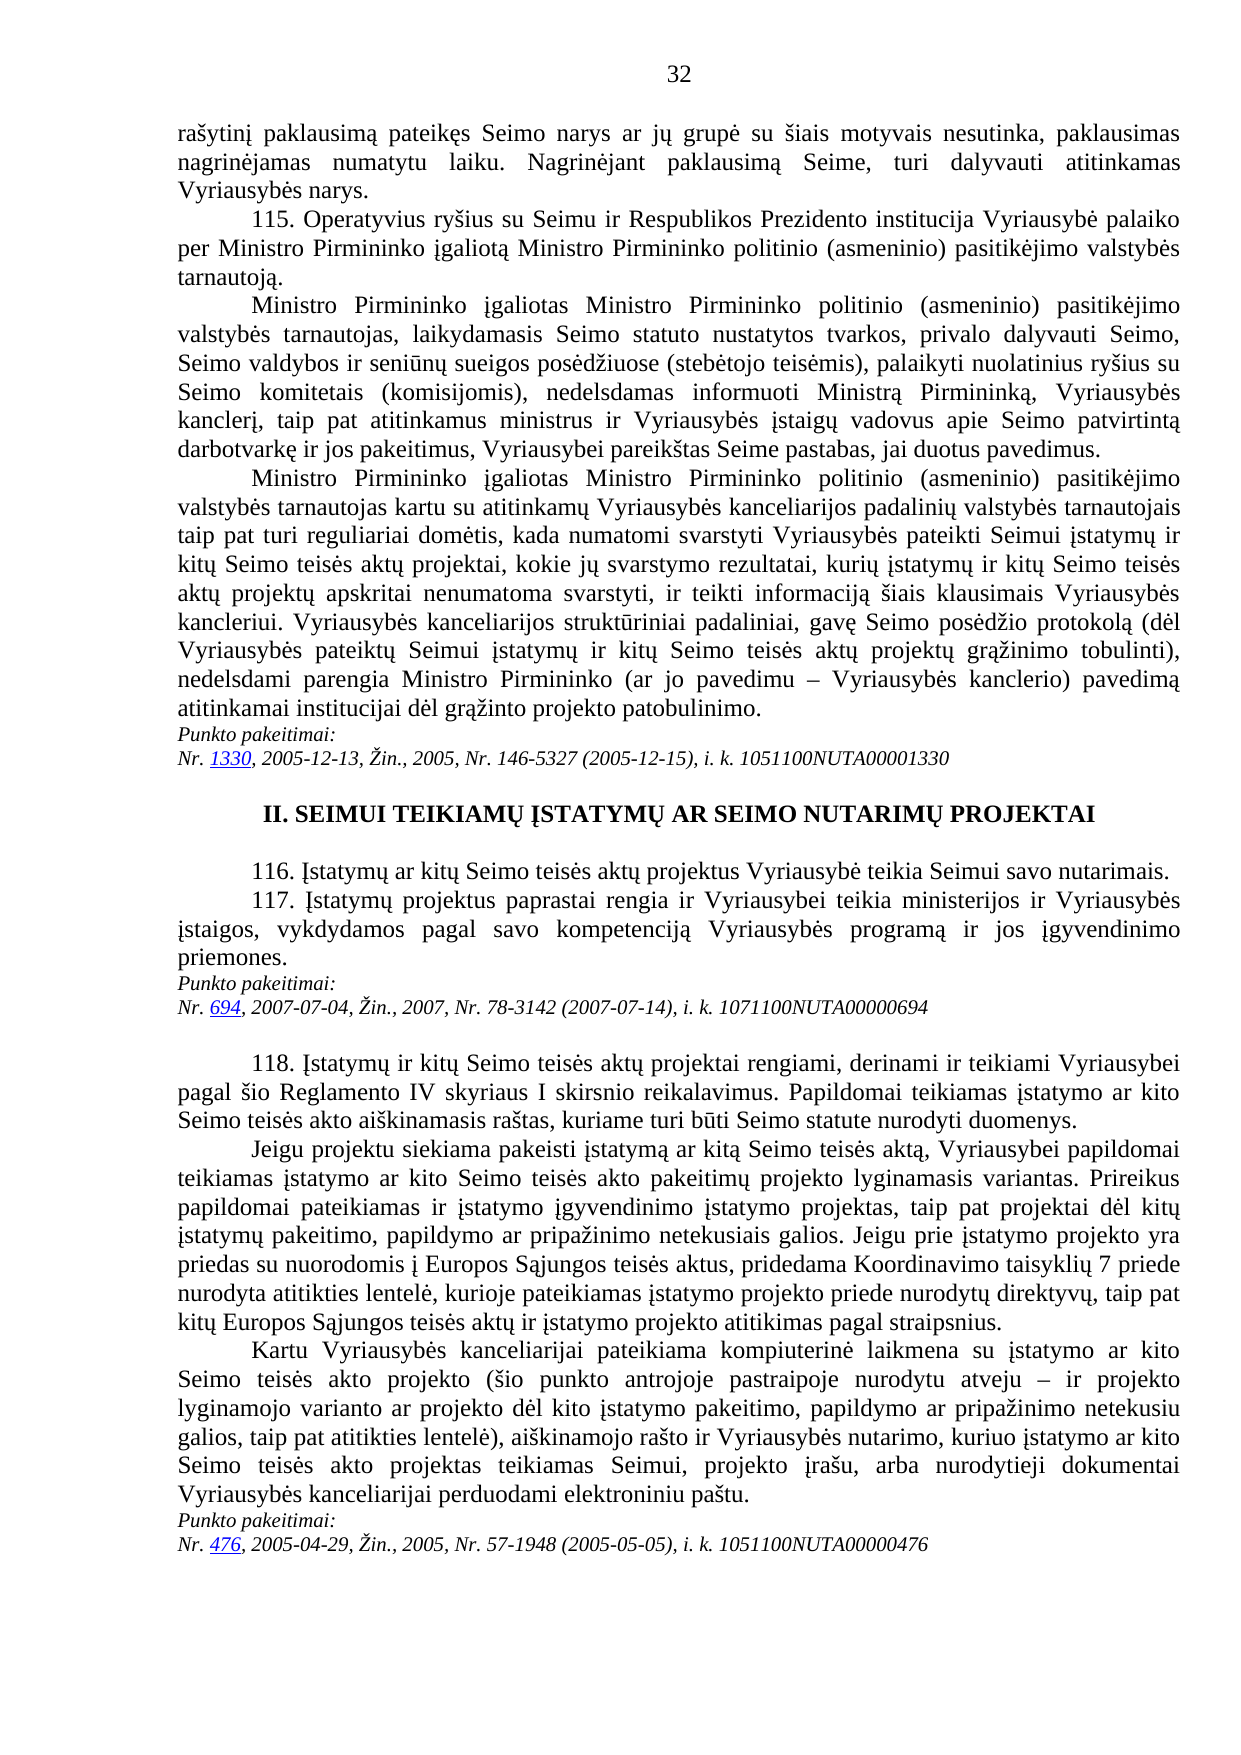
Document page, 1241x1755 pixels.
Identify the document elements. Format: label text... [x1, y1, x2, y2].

text Nr. 476, 2005-04-29, Žin., 2005, Nr. 57-1948 (2005-05-05), i. k. 1051100NUTA00000476 [177, 1532, 1181, 1556]
text 116. Įstatymų ar kitų Seimo teisės aktų projektus Vyriausybė teikia Seimui savo nutarimais. [177, 856, 1181, 885]
text Jeigu projektu siekiama pakeisti įstatymą ar kitą Seimo teisės aktą, Vyriausybei papildomai teikiamas įstatymo ar kito Seimo teisės akto pakeitimų projekto lyginamasis variantas. Prireikus papildomai pateikiamas ir įstatymo įgyvendinimo įstatymo projektas, taip pat projektai dėl kitų įstatymų pakeitimo, papildymo ar pripažinimo netekusiais galios. Jeigu prie įstatymo projekto yra priedas su nuorodomis į Europos Sąjungos teisės aktus, pridedama Koordinavimo taisyklių 7 priede nurodyta atitikties lentelė, kurioje pateikiamas įstatymo projekto priede nurodytų direktyvų, taip pat kitų Europos Sąjungos teisės aktų ir įstatymo projekto atitikimas pagal straipsnius. [177, 1134, 1181, 1336]
text 117. Įstatymų projektus paprastai rengia ir Vyriausybei teikia ministerijos ir Vyriausybės įstaigos, vykdydamos pagal savo kompetenciją Vyriausybės programą ir jos įgyvendinimo priemones. [177, 885, 1181, 971]
text Punkto pakeitimai: [177, 1508, 1181, 1532]
text 115. Operatyvius ryšius su Seimu ir Respublikos Prezidento institucija Vyriausybė palaiko per Ministro Pirmininko įgaliotą Ministro Pirmininko politinio (asmeninio) pasitikėjimo valstybės tarnautoją. [177, 204, 1181, 291]
text rašytinį paklausimą pateikęs Seimo narys ar jų grupė su šiais motyvais nesutinka, paklausimas nagrinėjamas numatytu laiku. Nagrinėjant paklausimą Seime, turi dalyvauti atitinkamas Vyriausybės narys. [177, 118, 1181, 204]
text Nr. 694, 2007-07-04, Žin., 2007, Nr. 78-3142 (2007-07-14), i. k. 1071100NUTA00000694 [177, 995, 1181, 1019]
text Ministro Pirmininko įgaliotas Ministro Pirmininko politinio (asmeninio) pasitikėjimo valstybės tarnautojas kartu su atitinkamų Vyriausybės kanceliarijos padalinių valstybės tarnautojais taip pat turi reguliariai domėtis, kada numatomi svarstyti Vyriausybės pateikti Seimui įstatymų ir kitų Seimo teisės aktų projektai, kokie jų svarstymo rezultatai, kurių įstatymų ir kitų Seimo teisės aktų projektų apskritai nenumatoma svarstyti, ir teikti informaciją šiais klausimais Vyriausybės kancleriui. Vyriausybės kanceliarijos struktūriniai padaliniai, gavę Seimo posėdžio protokolą (dėl Vyriausybės pateiktų Seimui įstatymų ir kitų Seimo teisės aktų projektų grąžinimo tobulinti), nedelsdami parengia Ministro Pirmininko (ar jo pavedimu – Vyriausybės kanclerio) pavedimą atitinkamai institucijai dėl grąžinto projekto patobulinimo. [177, 463, 1181, 722]
text Punkto pakeitimai: [177, 722, 1181, 746]
text 118. Įstatymų ir kitų Seimo teisės aktų projektai rengiami, derinami ir teikiami Vyriausybei pagal šio Reglamento IV skyriaus I skirsnio reikalavimus. Papildomai teikiamas įstatymo ar kito Seimo teisės akto aiškinamasis raštas, kuriame turi būti Seimo statute nurodyti duomenys. [177, 1048, 1181, 1134]
text Nr. 1330, 2005-12-13, Žin., 2005, Nr. 146-5327 (2005-12-15), i. k. 1051100NUTA00001330 [177, 746, 1181, 770]
text II. SEIMUI TEIKIAMŲ ĮSTATYMŲ AR SEIMO NUTARIMŲ PROJEKTAI [177, 799, 1181, 827]
text Kartu Vyriausybės kanceliarijai pateikiama kompiuterinė laikmena su įstatymo ar kito Seimo teisės akto projekto (šio punkto antrojoje pastraipoje nurodytu atveju – ir projekto lyginamojo varianto ar projekto dėl kito įstatymo pakeitimo, papildymo ar pripažinimo netekusiu galios, taip pat atitikties lentelė), aiškinamojo rašto ir Vyriausybės nutarimo, kuriuo įstatymo ar kito Seimo teisės akto projektas teikiamas Seimui, projekto įrašu, arba nurodytieji dokumentai Vyriausybės kanceliarijai perduodami elektroniniu paštu. [177, 1336, 1181, 1508]
text Punkto pakeitimai: [177, 971, 1181, 995]
text Ministro Pirmininko įgaliotas Ministro Pirmininko politinio (asmeninio) pasitikėjimo valstybės tarnautojas, laikydamasis Seimo statuto nustatytos tvarkos, privalo dalyvauti Seimo, Seimo valdybos ir seniūnų sueigos posėdžiuose (stebėtojo teisėmis), palaikyti nuolatinius ryšius su Seimo komitetais (komisijomis), nedelsdamas informuoti Ministrą Pirmininką, Vyriausybės kanclerį, taip pat atitinkamus ministrus ir Vyriausybės įstaigų vadovus apie Seimo patvirtintą darbotvarkę ir jos pakeitimus, Vyriausybei pareikštas Seime pastabas, jai duotus pavedimus. [177, 291, 1181, 463]
